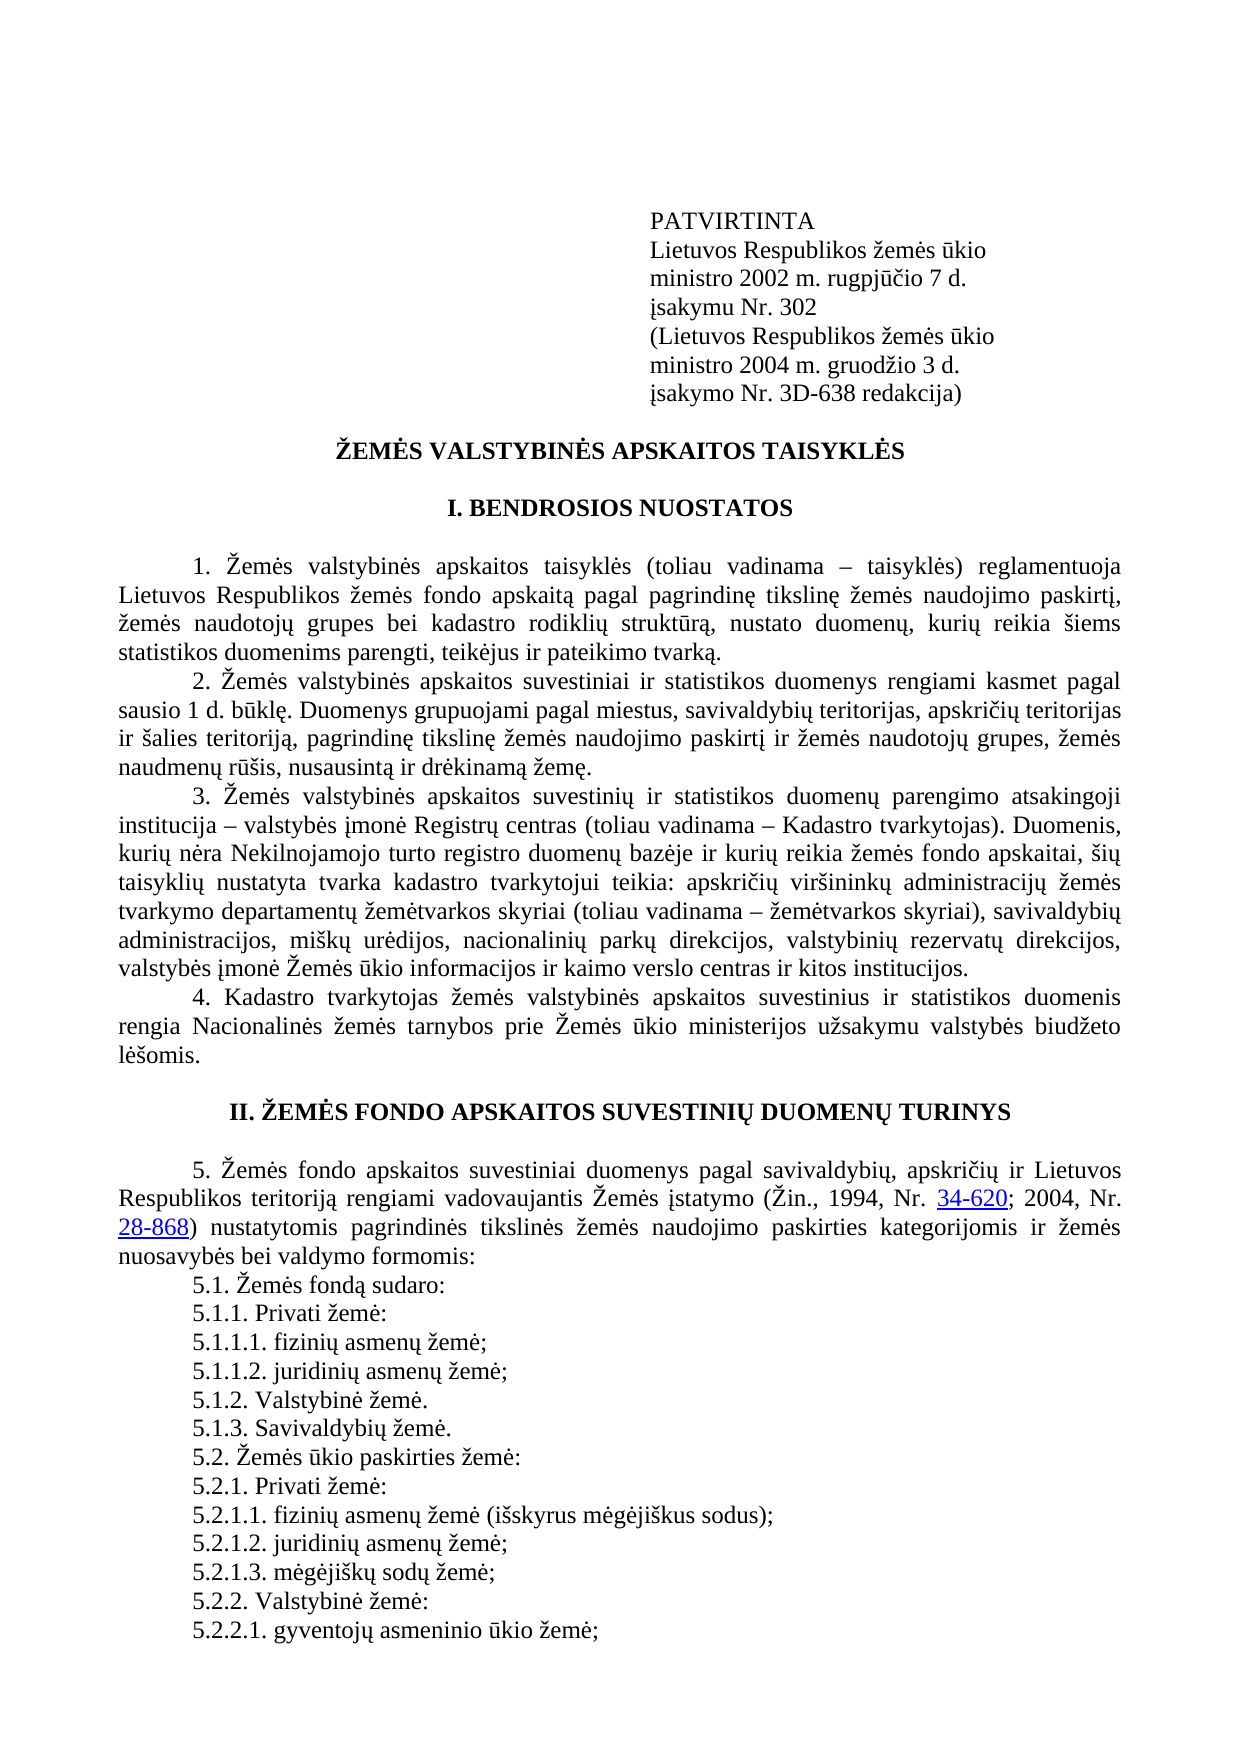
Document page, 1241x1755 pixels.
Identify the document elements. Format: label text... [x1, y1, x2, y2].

text ŽEMĖS VALSTYBINĖS APSKAITOS TAISYKLĖS [118, 436, 1122, 465]
text 5.2. Žemės ūkio paskirties žemė: [118, 1442, 1122, 1471]
text 5.1.3. Savivaldybių žemė. [118, 1413, 1122, 1442]
text 5.2.1.3. mėgėjiškų sodų žemė; [118, 1557, 1122, 1586]
text 5.2.1.2. juridinių asmenų žemė; [118, 1528, 1122, 1557]
text 5.2.2. Valstybinė žemė: [118, 1586, 1122, 1615]
text I. Bendrosios nuostatos [118, 493, 1122, 522]
text 4. Kadastro tvarkytojas žemės valstybinės apskaitos suvestinius ir statistikos duomenis rengia Nacionalinės žemės tarnybos prie Žemės ūkio ministerijos užsakymu valstybės biudžeto lėšomis. [118, 982, 1122, 1068]
text (Lietuvos Respublikos žemės ūkio [118, 321, 1122, 350]
text Lietuvos Respublikos žemės ūkio [118, 235, 1122, 263]
text 5.2.2.1. gyventojų asmeninio ūkio žemė; [118, 1615, 1122, 1643]
text PATVIRTINTA [118, 206, 1122, 235]
text 5. Žemės fondo apskaitos suvestiniai duomenys pagal savivaldybių, apskričių ir Lietuvos Respublikos teritoriją rengiami vadovaujantis Žemės įstatymo (Žin., 1994, Nr. 34-620; 2004, Nr. 28-868) nustatytomis pagrindinės tikslinės žemės naudojimo paskirties kategorijomis ir žemės nuosavybės bei valdymo formomis: [118, 1155, 1122, 1270]
text ministro 2004 m. gruodžio 3 d. [118, 350, 1122, 378]
text 5.1. Žemės fondą sudaro: [118, 1270, 1122, 1298]
text 3. Žemės valstybinės apskaitos suvestinių ir statistikos duomenų parengimo atsakingoji institucija – valstybės įmonė Registrų centras (toliau vadinama – Kadastro tvarkytojas). Duomenis, kurių nėra Nekilnojamojo turto registro duomenų bazėje ir kurių reikia žemės fondo apskaitai, šių taisyklių nustatyta tvarka kadastro tvarkytojui teikia: apskričių viršininkų administracijų žemės tvarkymo departamentų žemėtvarkos skyriai (toliau vadinama – žemėtvarkos skyriai), savivaldybių administracijos, miškų urėdijos, nacionalinių parkų direkcijos, valstybinių rezervatų direkcijos, valstybės įmonė Žemės ūkio informacijos ir kaimo verslo centras ir kitos institucijos. [118, 781, 1122, 982]
text 5.1.1. Privati žemė: [118, 1298, 1122, 1327]
text 1. Žemės valstybinės apskaitos taisyklės (toliau vadinama – taisyklės) reglamentuoja Lietuvos Respublikos žemės fondo apskaitą pagal pagrindinę tikslinę žemės naudojimo paskirtį, žemės naudotojų grupes bei kadastro rodiklių struktūrą, nustato duomenų, kurių reikia šiems statistikos duomenims parengti, teikėjus ir pateikimo tvarką. [118, 551, 1122, 666]
text įsakymo Nr. 3D-638 redakcija) [118, 378, 1122, 407]
text 5.1.1.1. fizinių asmenų žemė; [118, 1327, 1122, 1356]
text įsakymu Nr. 302 [118, 292, 1122, 321]
text 5.2.1. Privati žemė: [118, 1471, 1122, 1500]
text 5.1.2. Valstybinė žemė. [118, 1385, 1122, 1413]
text 2. Žemės valstybinės apskaitos suvestiniai ir statistikos duomenys rengiami kasmet pagal sausio 1 d. būklę. Duomenys grupuojami pagal miestus, savivaldybių teritorijas, apskričių teritorijas ir šalies teritoriją, pagrindinę tikslinę žemės naudojimo paskirtį ir žemės naudotojų grupes, žemės naudmenų rūšis, nusausintą ir drėkinamą žemę. [118, 666, 1122, 781]
text ministro 2002 m. rugpjūčio 7 d. [118, 263, 1122, 292]
text 5.1.1.2. juridinių asmenų žemė; [118, 1356, 1122, 1385]
text II. ŽEMĖS FONDO APSKAITOS suvestinių duomenų turinys [118, 1097, 1122, 1126]
text 5.2.1.1. fizinių asmenų žemė (išskyrus mėgėjiškus sodus); [118, 1500, 1122, 1528]
